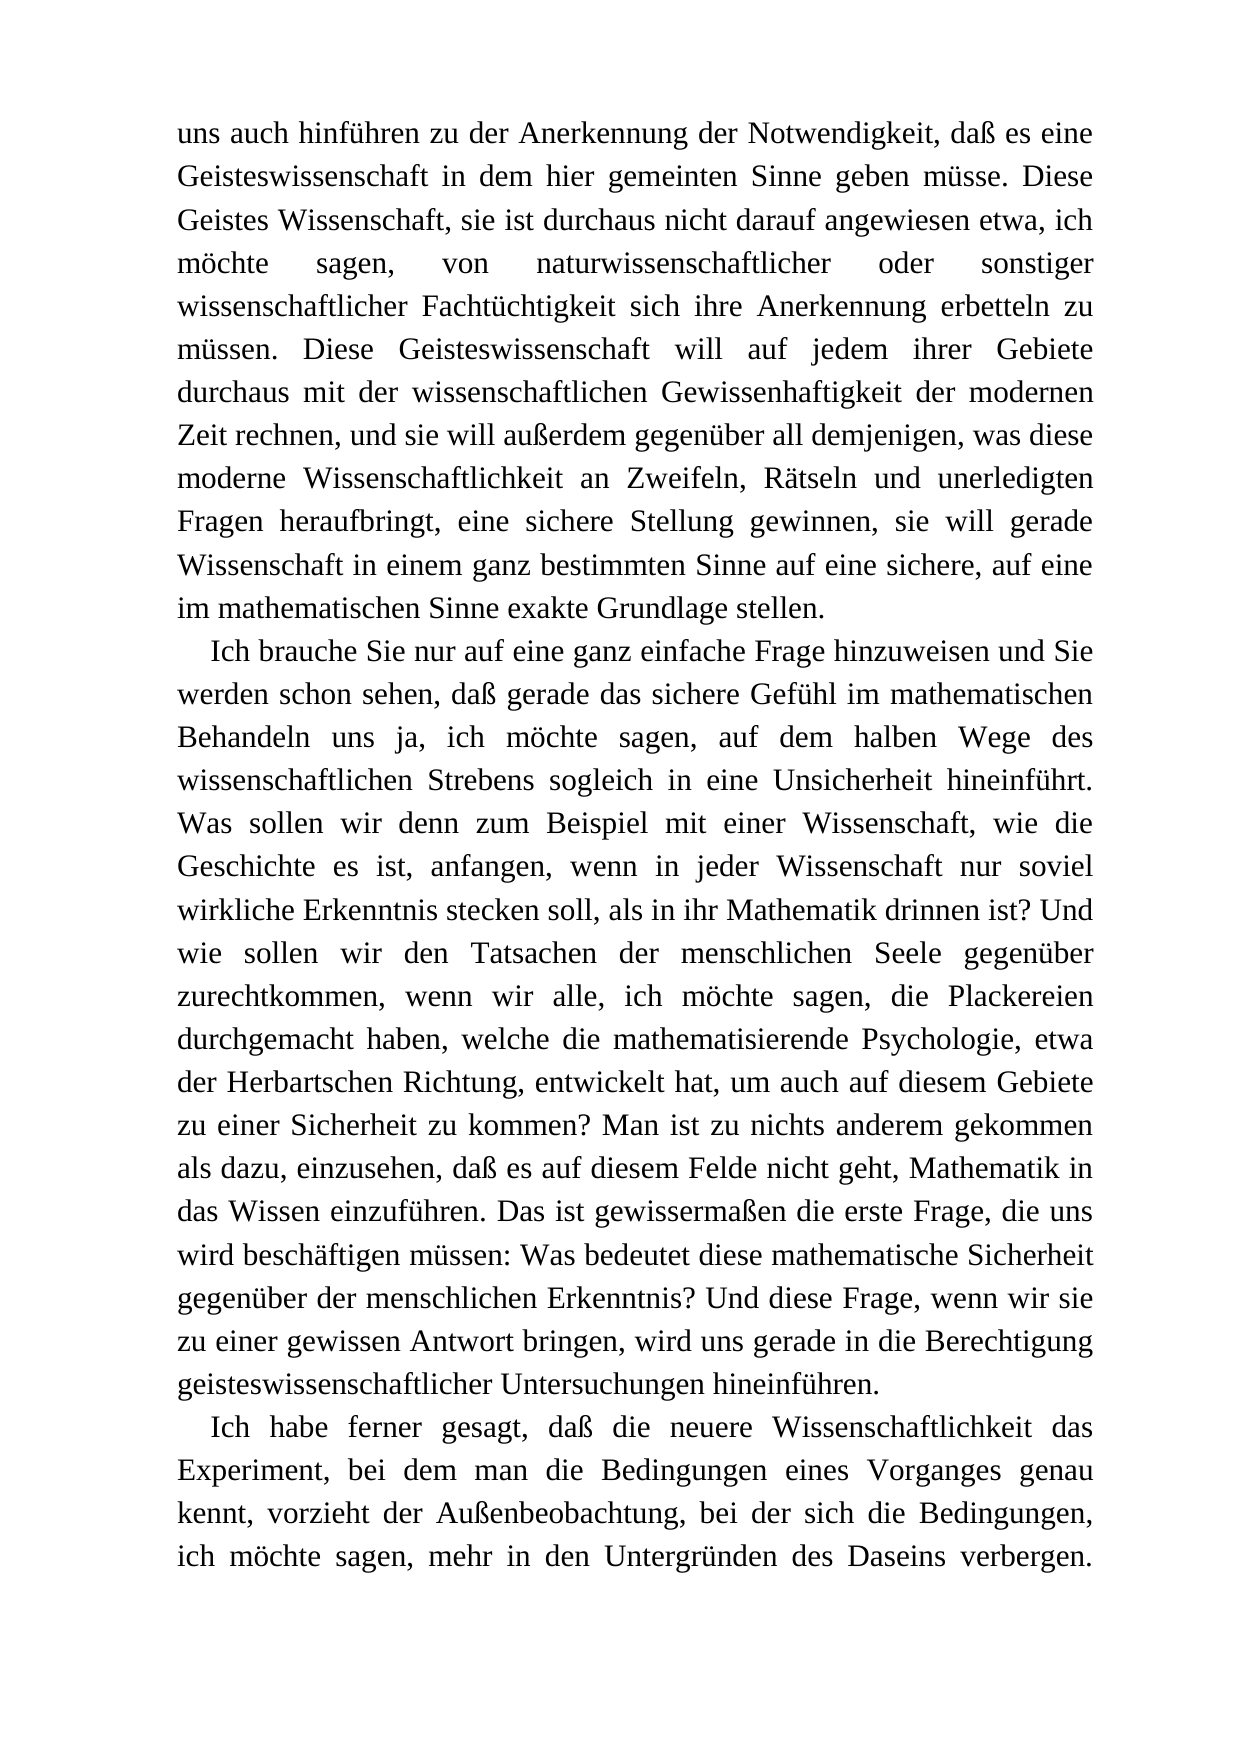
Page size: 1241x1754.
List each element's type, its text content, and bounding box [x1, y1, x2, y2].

text Ich habe ferner gesagt, daß die neuere Wissenschaftlichkeit das Experiment, bei dem man die Bedingungen eines Vorganges genau kennt, vorzieht der Außenbeobachtung, bei der sich die Bedingungen, ich möchte sagen, mehr in den Untergründen des Daseins verbergen. [177, 1408, 1094, 1574]
text uns auch hinführen zu der Anerkennung der Notwendigkeit, daß es eine Geisteswissenschaft in dem hier gemeinten Sinne geben müsse. Diese Geistes Wissenschaft, sie ist durchaus nicht darauf angewiesen etwa, ich möchte sagen, von naturwissenschaftlicher oder sonstiger wissenschaftlicher Fachtüchtigkeit sich ihre Anerkennung erbetteln zu müssen. Diese Geisteswissenschaft will auf jedem ihrer Gebiete durchaus mit der wissenschaftlichen Gewissenhaftigkeit der modernen Zeit rechnen, und sie will außerdem gegenüber all demjenigen, was diese moderne Wissenschaftlichkeit an Zweifeln, Rätseln und unerledigten Fragen heraufbringt, eine sichere Stellung gewinnen, sie will gerade Wissenschaft in einem ganz bestimmten Sinne auf eine sichere, auf eine im mathematischen Sinne exakte Grundlage stellen. [177, 114, 1094, 625]
text Ich brauche Sie nur auf eine ganz einfache Frage hinzuweisen und Sie werden schon sehen, daß gerade das sichere Gefühl im mathematischen Behandeln uns ja, ich möchte sagen, auf dem halben Wege des wissenschaftlichen Strebens sogleich in eine Unsicherheit hineinführt. Was sollen wir denn zum Beispiel mit einer Wissenschaft, wie die Geschichte es ist, anfangen, wenn in jeder Wissenschaft nur soviel wirkliche Erkenntnis stecken soll, als in ihr Mathematik drinnen ist? Und wie sollen wir den Tatsachen der menschlichen Seele gegenüber zurechtkommen, wenn wir alle, ich möchte sagen, die Plackereien durchgemacht haben, welche die mathematisierende Psychologie, etwa der Herbartschen Richtung, entwickelt hat, um auch auf diesem Gebiete zu einer Sicherheit zu kommen? Man ist zu nichts anderem gekommen als dazu, einzusehen, daß es auf diesem Felde nicht geht, Mathematik in das Wissen einzuführen. Das ist gewissermaßen die erste Frage, die uns wird beschäftigen müssen: Was bedeutet diese mathematische Sicherheit gegenüber der menschlichen Erkenntnis? Und diese Frage, wenn wir sie zu einer gewissen Antwort bringen, wird uns gerade in die Berechtigung geisteswissenschaftlicher Untersuchungen hineinführen. [177, 632, 1094, 1401]
